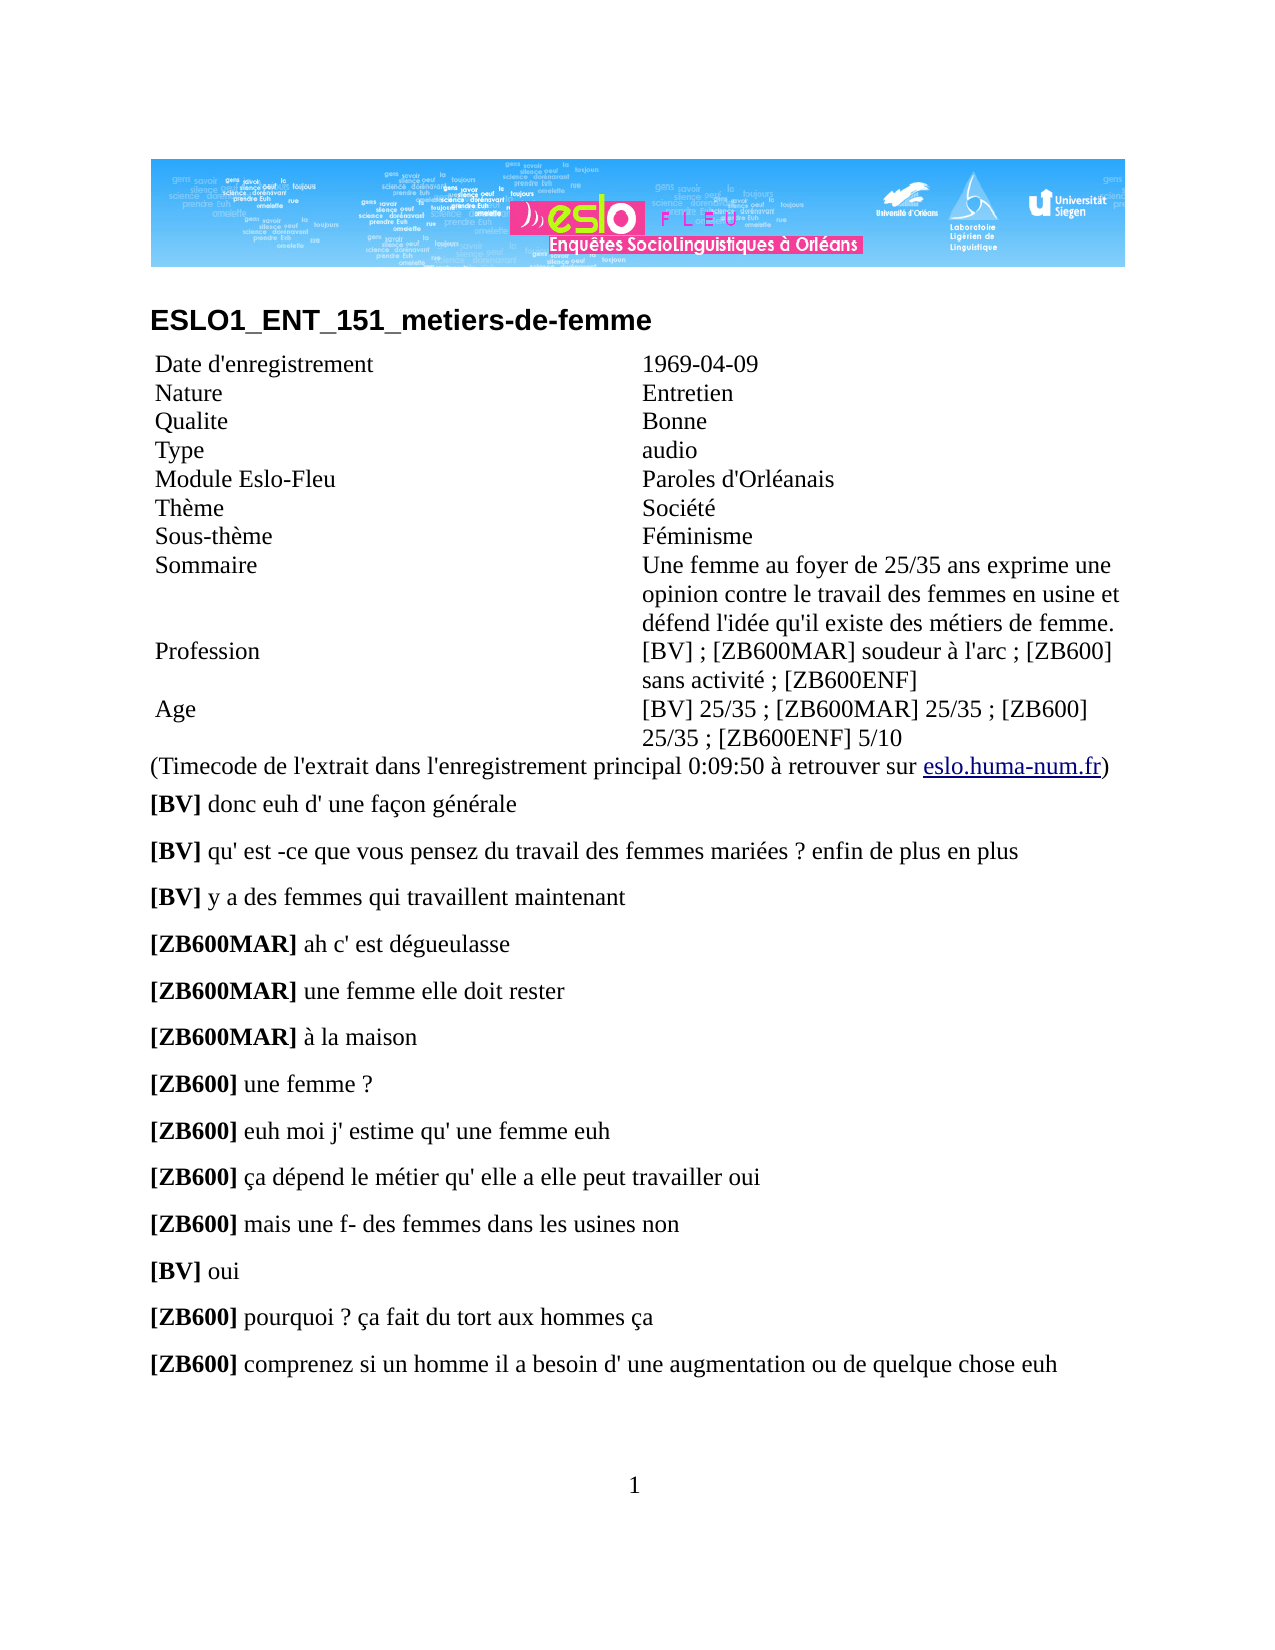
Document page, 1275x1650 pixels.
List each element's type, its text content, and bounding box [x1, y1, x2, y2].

subtitle ESLO1_ENT_151_metiers-de-femme [150, 303, 1125, 336]
table_cell Entretien [638, 378, 1125, 406]
table_cell audio [638, 435, 1125, 464]
text [BV] qu' est -ce que vous pensez du travail des femmes mariées ? enfin de plus en plus [150, 836, 1125, 864]
table_cell Société [638, 493, 1125, 521]
text [ZB600] une femme ? [150, 1069, 1125, 1098]
table_cell [BV] ; [ZB600MAR] soudeur à l'arc ; [ZB600] sans activité ; [ZB600ENF] [638, 636, 1125, 694]
table_cell Age [150, 694, 637, 751]
text [ZB600MAR] à la maison [150, 1022, 1125, 1051]
text [ZB600] ça dépend le métier qu' elle a elle peut travailler oui [150, 1162, 1125, 1191]
table_cell Une femme au foyer de 25/35 ans exprime une opinion contre le travail des femmes en usine et défend l'idée qu'il existe des métiers de femme. [638, 550, 1125, 636]
table_cell Paroles d'Orléanais [638, 464, 1125, 493]
table_cell Sous-thème [150, 521, 637, 550]
text [BV] oui [150, 1256, 1125, 1284]
text [BV] y a des femmes qui travaillent maintenant [150, 882, 1125, 911]
text [ZB600] pourquoi ? ça fait du tort aux hommes ça [150, 1302, 1125, 1331]
text [BV] donc euh d' une façon générale [150, 789, 1125, 818]
table_header Date d'enregistrement [150, 349, 637, 378]
table_cell Nature [150, 378, 637, 406]
text [ZB600] comprenez si un homme il a besoin d' une augmentation ou de quelque chose euh [150, 1349, 1125, 1378]
table_cell Sommaire [150, 550, 637, 636]
text [ZB600] mais une f- des femmes dans les usines non [150, 1209, 1125, 1238]
table_cell Bonne [638, 406, 1125, 435]
table_cell Module Eslo-Fleu [150, 464, 637, 493]
table_header 1969-04-09 [638, 349, 1125, 378]
table_cell Féminisme [638, 521, 1125, 550]
text (Timecode de l'extrait dans l'enregistrement principal 0:09:50 à retrouver sur eslo.huma-num.fr) [150, 751, 1125, 780]
table_cell Thème [150, 493, 637, 521]
text [ZB600] euh moi j' estime qu' une femme euh [150, 1116, 1125, 1144]
picture [150, 158, 1125, 269]
table_cell Qualite [150, 406, 637, 435]
table_cell Type [150, 435, 637, 464]
text [ZB600MAR] une femme elle doit rester [150, 976, 1125, 1004]
text [ZB600MAR] ah c' est dégueulasse [150, 929, 1125, 958]
table_cell [BV] 25/35 ; [ZB600MAR] 25/35 ; [ZB600] 25/35 ; [ZB600ENF] 5/10 [638, 694, 1125, 751]
table_cell Profession [150, 636, 637, 694]
